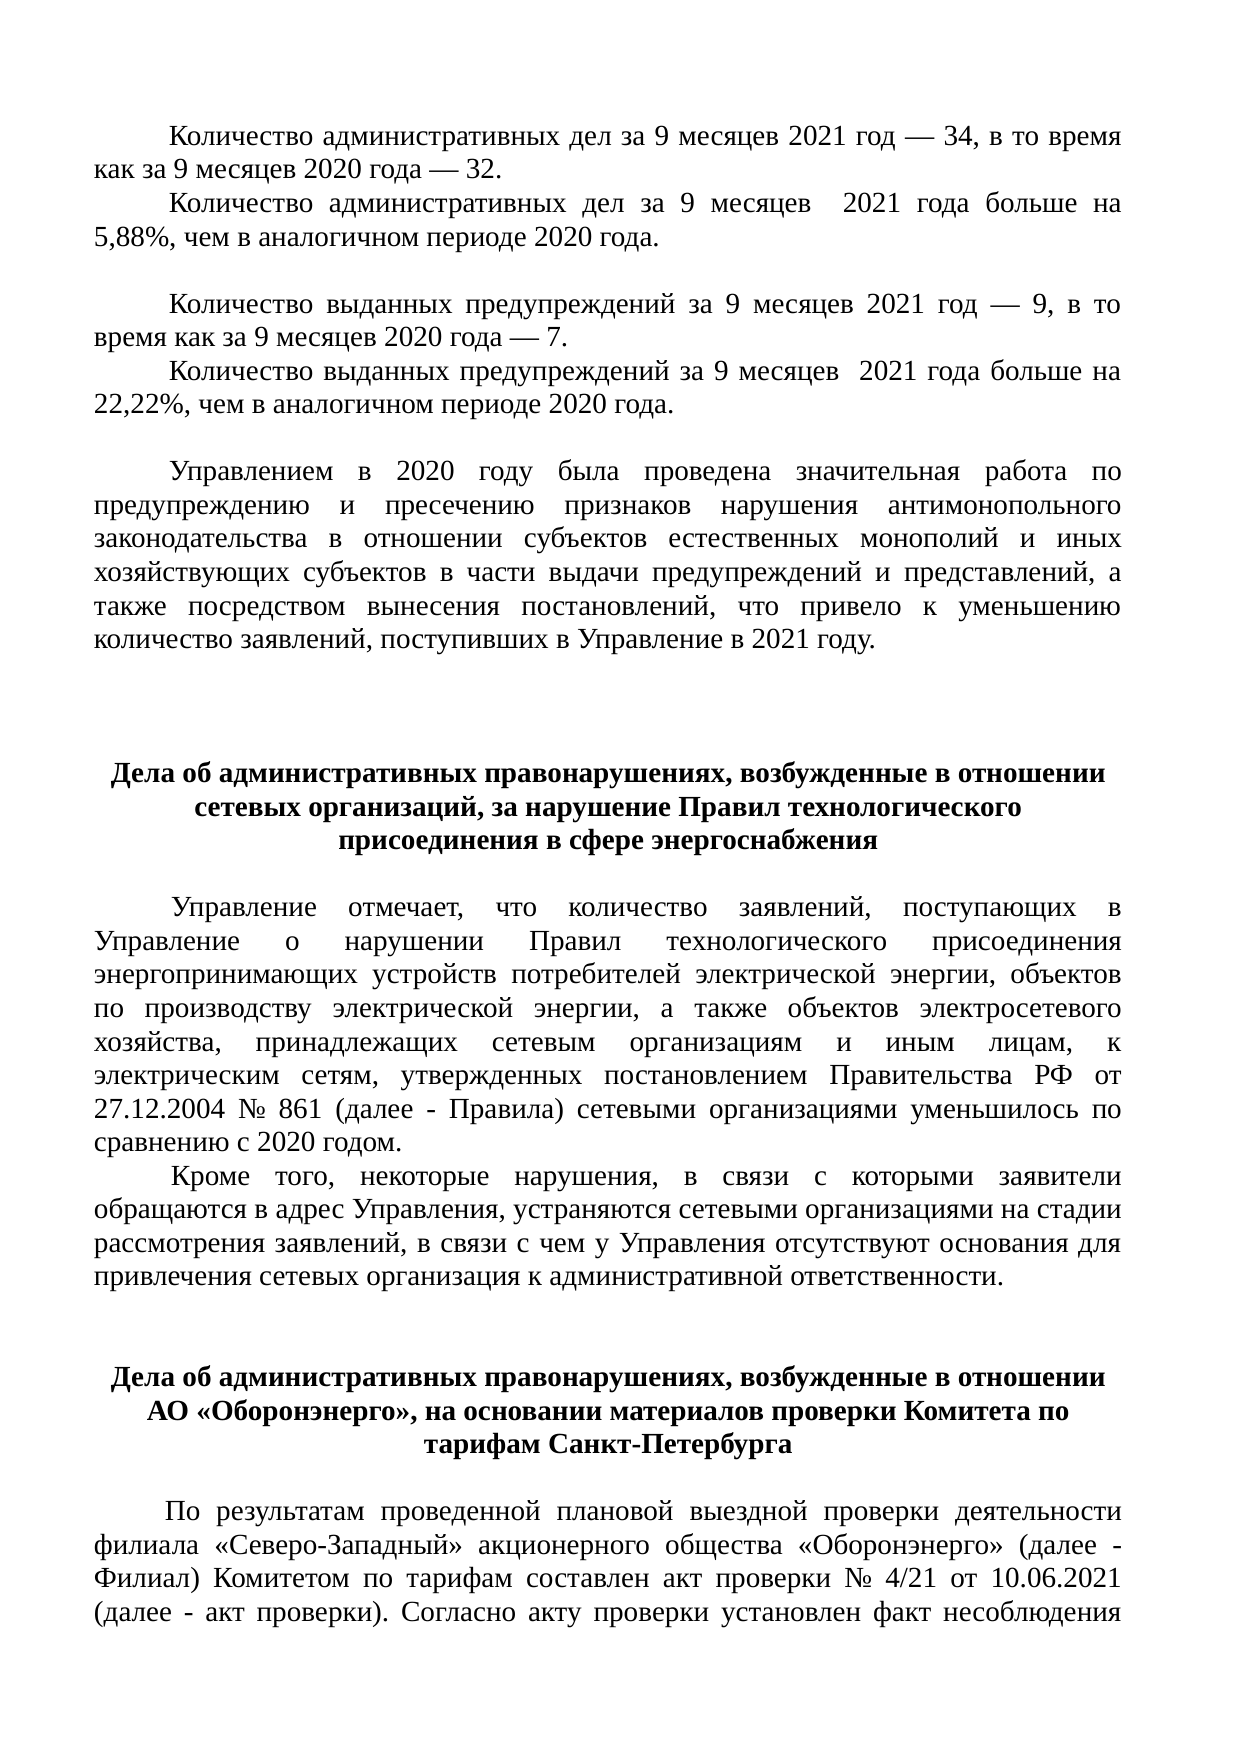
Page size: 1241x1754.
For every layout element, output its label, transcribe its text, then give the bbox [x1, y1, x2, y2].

text Количество выданных предупреждений за 9 месяцев 2021 год — 9, в то время как за 9 месяцев 2020 года — 7. [94, 286, 1122, 353]
text По результатам проведенной плановой выездной проверки деятельности филиала «Северо-Западный» акционерного общества «Оборонэнерго» (далее - Филиал) Комитетом по тарифам составлен акт проверки № 4/21 от 10.06.2021 (далее - акт проверки). Согласно акту проверки установлен факт несоблюдения [94, 1493, 1122, 1627]
text Дела об административных правонарушениях, возбужденные в отношении АО «Оборонэнерго», на основании материалов проверки Комитета по тарифам Санкт-Петербурга [94, 1359, 1122, 1460]
text Количество выданных предупреждений за 9 месяцев 2021 года больше на 22,22%, чем в аналогичном периоде 2020 года. [94, 353, 1122, 420]
text Управлением в 2020 году была проведена значительная работа по предупреждению и пресечению признаков нарушения антимонопольного законодательства в отношении субъектов естественных монополий и иных хозяйствующих субъектов в части выдачи предупреждений и представлений, а также посредством вынесения постановлений, что привело к уменьшению количество заявлений, поступивших в Управление в 2021 году. [94, 453, 1122, 655]
text Количество административных дел за 9 месяцев 2021 год — 34, в то время как за 9 месяцев 2020 года — 32. [94, 118, 1122, 185]
text Количество административных дел за 9 месяцев 2021 года больше на 5,88%, чем в аналогичном периоде 2020 года. [94, 185, 1122, 252]
text Управление отмечает, что количество заявлений, поступающих в Управление о нарушении Правил технологического присоединения энергопринимающих устройств потребителей электрической энергии, объектов по производству электрической энергии, а также объектов электросетевого хозяйства, принадлежащих сетевым организациям и иным лицам, к электрическим сетям, утвержденных постановлением Правительства РФ от 27.12.2004 № 861 (далее - Правила) сетевыми организациями уменьшилось по сравнению с 2020 годом. [94, 889, 1122, 1158]
text Кроме того, некоторые нарушения, в связи с которыми заявители обращаются в адрес Управления, устраняются сетевыми организациями на стадии рассмотрения заявлений, в связи с чем у Управления отсутствуют основания для привлечения сетевых организация к административной ответственности. [94, 1158, 1122, 1292]
text Дела об административных правонарушениях, возбужденные в отношении сетевых организаций, за нарушение Правил технологического присоединения в сфере энергоснабжения [94, 755, 1122, 856]
